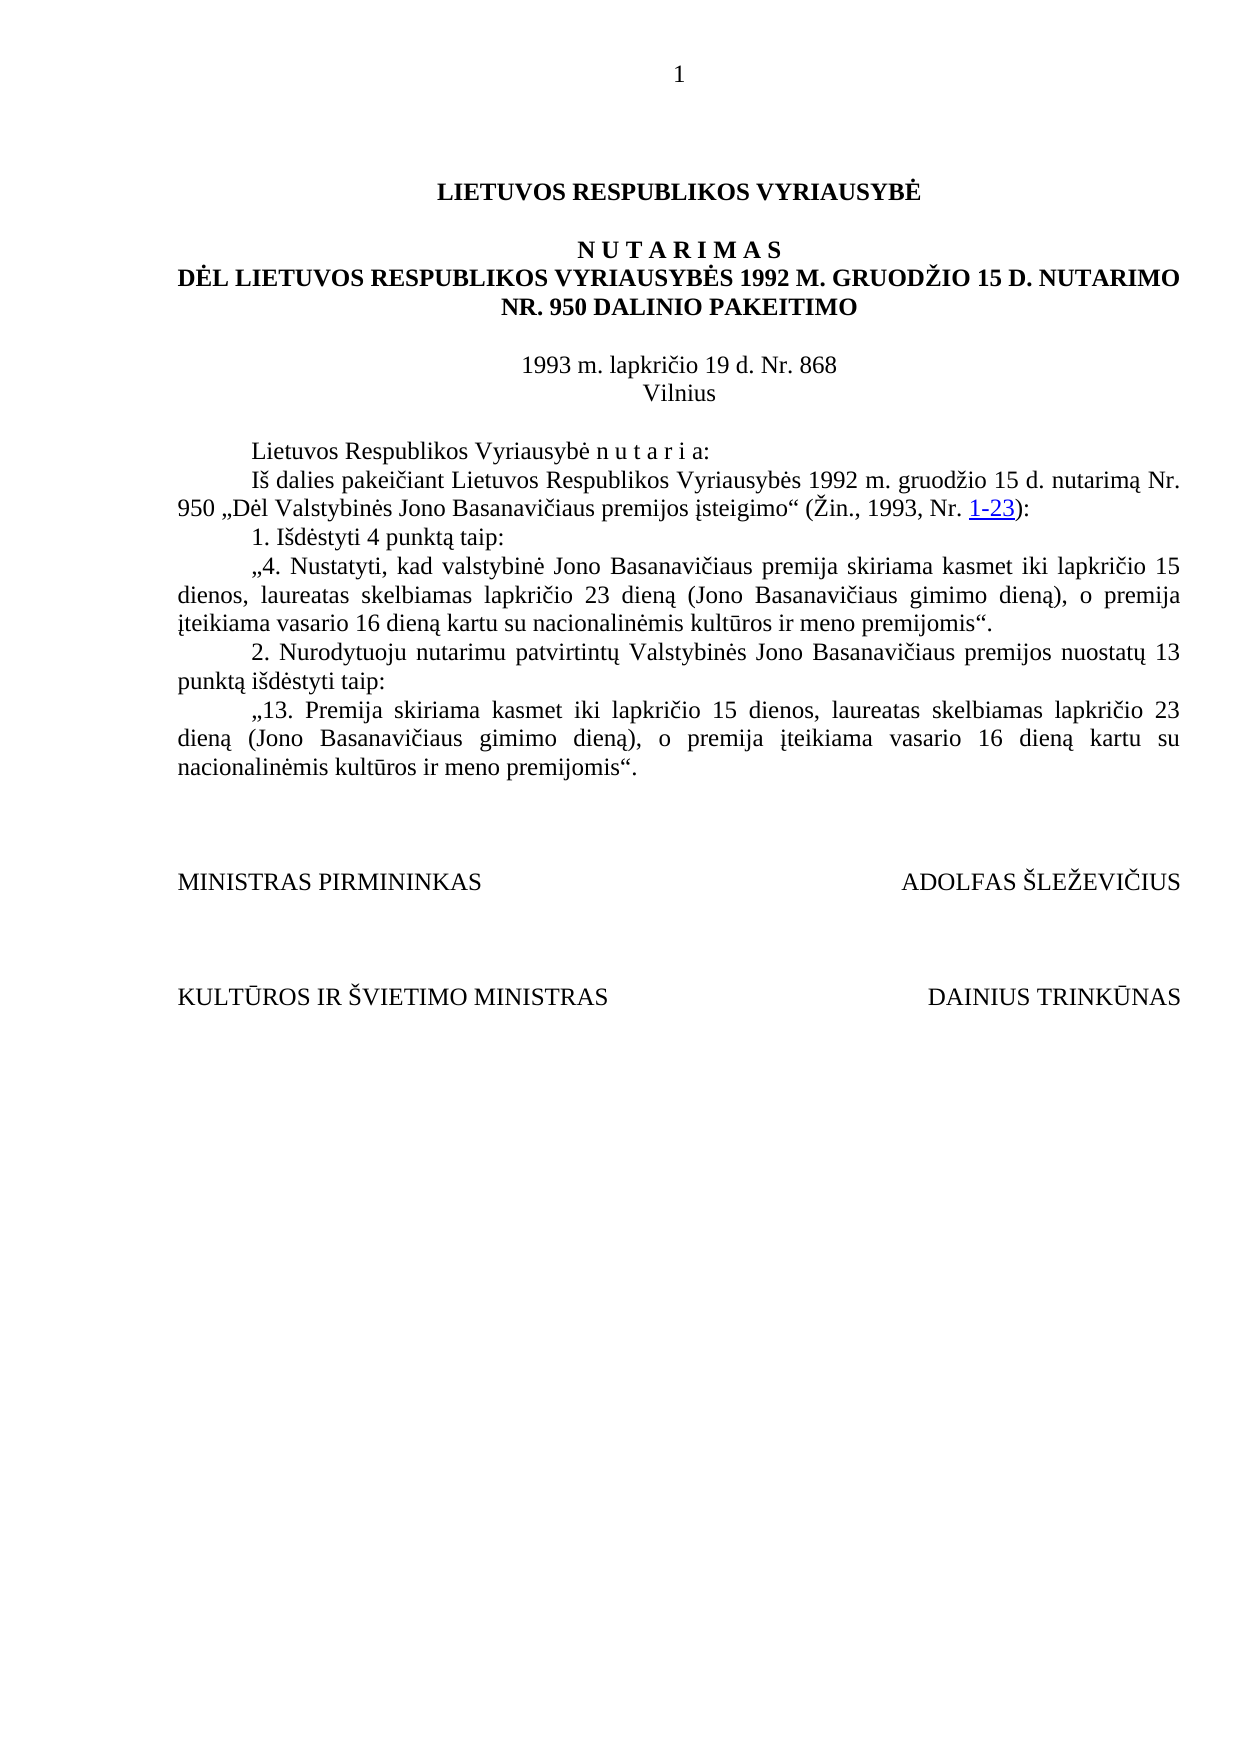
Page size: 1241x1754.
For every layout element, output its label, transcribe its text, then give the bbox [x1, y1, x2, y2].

text DĖL LIETUVOS RESPUBLIKOS VYRIAUSYBĖS 1992 M. GRUODŽIO 15 D. NUTARIMO NR. 950 DALINIO PAKEITIMO [177, 263, 1181, 321]
text N U T A R I M A S [177, 235, 1181, 263]
text Lietuvos Respublikos Vyriausybė nutaria: [177, 436, 1181, 465]
text KULTŪROS IR ŠVIETIMO MINISTRAS DAINIUS TRINKŪNAS [177, 982, 1181, 1011]
text Iš dalies pakeičiant Lietuvos Respublikos Vyriausybės 1992 m. gruodžio 15 d. nutarimą Nr. 950 „Dėl Valstybinės Jono Basanavičiaus premijos įsteigimo“ (Žin., 1993, Nr. 1-23): [177, 465, 1181, 522]
text 1993 m. lapkričio 19 d. Nr. 868 [177, 350, 1181, 378]
text 2. Nurodytuoju nutarimu patvirtintų Valstybinės Jono Basanavičiaus premijos nuostatų 13 punktą išdėstyti taip: [177, 637, 1181, 695]
text Vilnius [177, 378, 1181, 407]
text MINISTRAS PIRMININKAS ADOLFAS ŠLEŽEVIČIUS [177, 867, 1181, 896]
text „4. Nustatyti, kad valstybinė Jono Basanavičiaus premija skiriama kasmet iki lapkričio 15 dienos, laureatas skelbiamas lapkričio 23 dieną (Jono Basanavičiaus gimimo dieną), o premija įteikiama vasario 16 dieną kartu su nacionalinėmis kultūros ir meno premijomis“. [177, 551, 1181, 637]
text LIETUVOS RESPUBLIKOS VYRIAUSYBĖ [177, 177, 1181, 206]
text 1. Išdėstyti 4 punktą taip: [177, 522, 1181, 551]
text „13. Premija skiriama kasmet iki lapkričio 15 dienos, laureatas skelbiamas lapkričio 23 dieną (Jono Basanavičiaus gimimo dieną), o premija įteikiama vasario 16 dieną kartu su nacionalinėmis kultūros ir meno premijomis“. [177, 695, 1181, 781]
